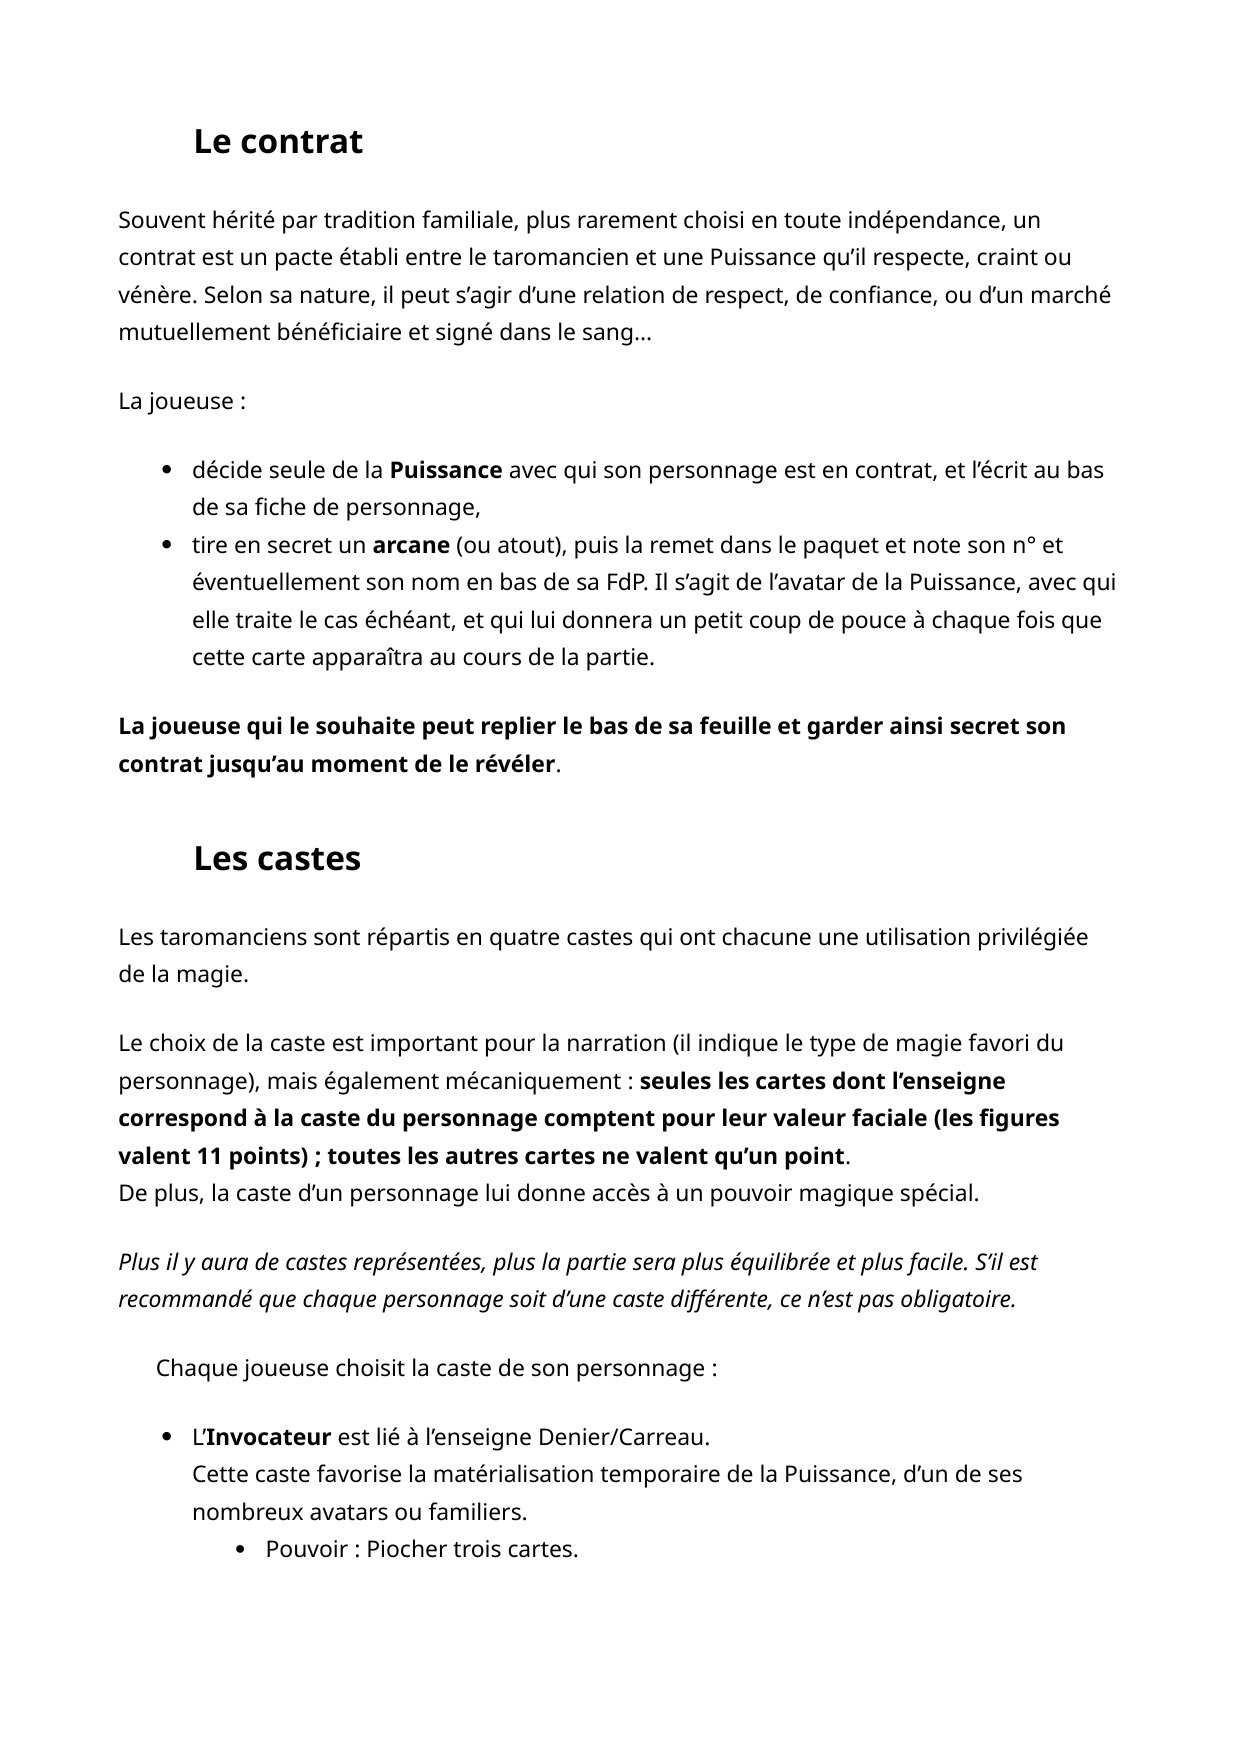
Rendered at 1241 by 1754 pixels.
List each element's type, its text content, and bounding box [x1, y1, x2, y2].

subtitle Le contrat [156, 118, 1122, 163]
text Chaque joueuse choisit la caste de son personnage : [156, 1352, 1122, 1383]
list tire en secret un arcane (ou atout), puis la remet dans le paquet et note son n° et éventuellement son nom en bas de sa FdP. Il s’agit de l’avatar de la Puissance, avec qui elle traite le cas échéant, et qui lui donnera un petit coup de pouce à chaque fois que cette carte apparaîtra au cours de la partie. [162, 529, 1122, 673]
text Plus il y aura de castes représentées, plus la partie sera plus équilibrée et plus facile. S’il est recommandé que chaque personnage soit d’une caste différente, ce n’est pas obligatoire. [118, 1246, 1122, 1314]
subtitle Les castes [156, 835, 1122, 881]
text Le choix de la caste est important pour la narration (il indique le type de magie favori du personnage), mais également mécaniquement : seules les cartes dont l’enseigne correspond à la caste du personnage comptent pour leur valeur faciale (les figures valent 11 points) ; toutes les autres cartes ne valent qu’un point. De plus, la caste d’un personnage lui donne accès à un pouvoir magique spécial. [118, 1027, 1122, 1208]
text La joueuse : [118, 385, 1122, 416]
text Les taromanciens sont répartis en quatre castes qui ont chacune une utilisation privilégiée de la magie. [118, 921, 1122, 989]
list Pouvoir : Piocher trois cartes. [236, 1533, 1122, 1564]
list L’Invocateur est lié à l’enseigne Denier/Carreau. Cette caste favorise la matérialisation temporaire de la Puissance, d’un de ses nombreux avatars ou familiers. [162, 1421, 1122, 1527]
text Souvent hérité par tradition familiale, plus rarement choisi en toute indépendance, un contrat est un pacte établi entre le taromancien et une Puissance qu’il respecte, craint ou vénère. Selon sa nature, il peut s’agir d’une relation de respect, de confiance, ou d’un marché mutuellement bénéficiaire et signé dans le sang… [118, 204, 1122, 348]
text La joueuse qui le souhaite peut replier le bas de sa feuille et garder ainsi secret son contrat jusqu’au moment de le révéler. [118, 710, 1122, 779]
list décide seule de la Puissance avec qui son personnage est en contrat, et l’écrit au bas de sa fiche de personnage, [162, 454, 1122, 523]
